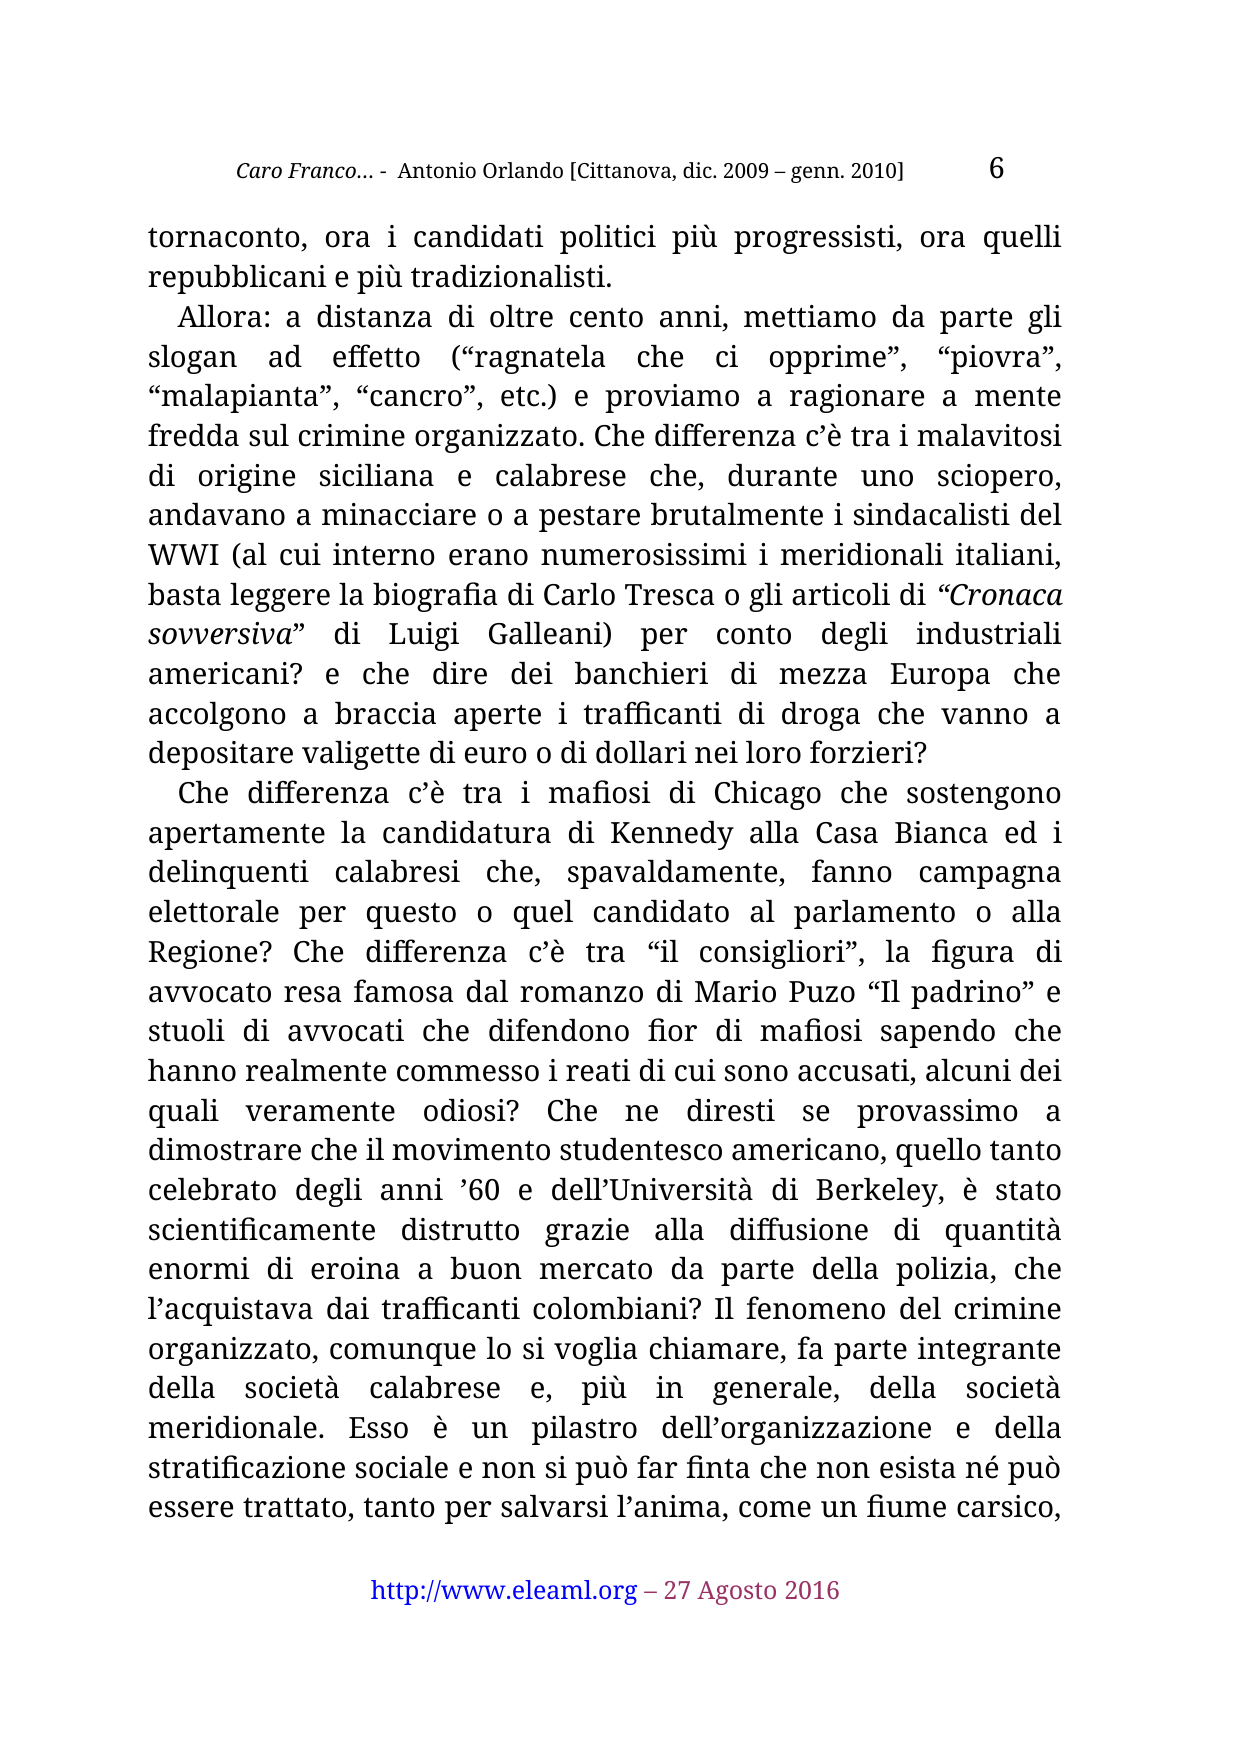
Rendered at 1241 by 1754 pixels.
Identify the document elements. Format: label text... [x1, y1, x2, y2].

text Allora: a distanza di oltre cento anni, mettiamo da parte gli slogan ad effetto (“ragnatela che ci opprime”, “piovra”, “malapianta”, “cancro”, etc.) e proviamo a ragionare a mente fredda sul crimine organizzato. Che differenza c’è tra i malavitosi di origine siciliana e calabrese che, durante uno sciopero, andavano a minacciare o a pestare brutalmente i sindacalisti del WWI (al cui interno erano numerosissimi i meridionali italiani, basta leggere la biografia di Carlo Tresca o gli articoli di “Cronaca sovversiva” di Luigi Galleani) per conto degli industriali americani? e che dire dei banchieri di mezza Europa che accolgono a braccia aperte i trafficanti di droga che vanno a depositare valigette di euro o di dollari nei loro forzieri? [148, 296, 1063, 772]
text tornaconto, ora i candidati politici più progressisti, ora quelli repubblicani e più tradizionalisti. [148, 217, 1063, 296]
text Che differenza c’è tra i mafiosi di Chicago che sostengono apertamente la candidatura di Kennedy alla Casa Bianca ed i delinquenti calabresi che, spavaldamente, fanno campagna elettorale per questo o quel candidato al parlamento o alla Regione? Che differenza c’è tra “il consigliori”, la figura di avvocato resa famosa dal romanzo di Mario Puzo “Il padrino” e stuoli di avvocati che difendono fior di mafiosi sapendo che hanno realmente commesso i reati di cui sono accusati, alcuni dei quali veramente odiosi? Che ne diresti se provassimo a dimostrare che il movimento studentesco americano, quello tanto celebrato degli anni ’60 e dell’Università di Berkeley, è stato scientificamente distrutto grazie alla diffusione di quantità enormi di eroina a buon mercato da parte della polizia, che l’acquistava dai trafficanti colombiani? Il fenomeno del crimine organizzato, comunque lo si voglia chiamare, fa parte integrante della società calabrese e, più in generale, della società meridionale. Esso è un pilastro dell’organizzazione e della stratificazione sociale e non si può far finta che non esista né può essere trattato, tanto per salvarsi l’anima, come un fiume carsico, [148, 772, 1063, 1526]
